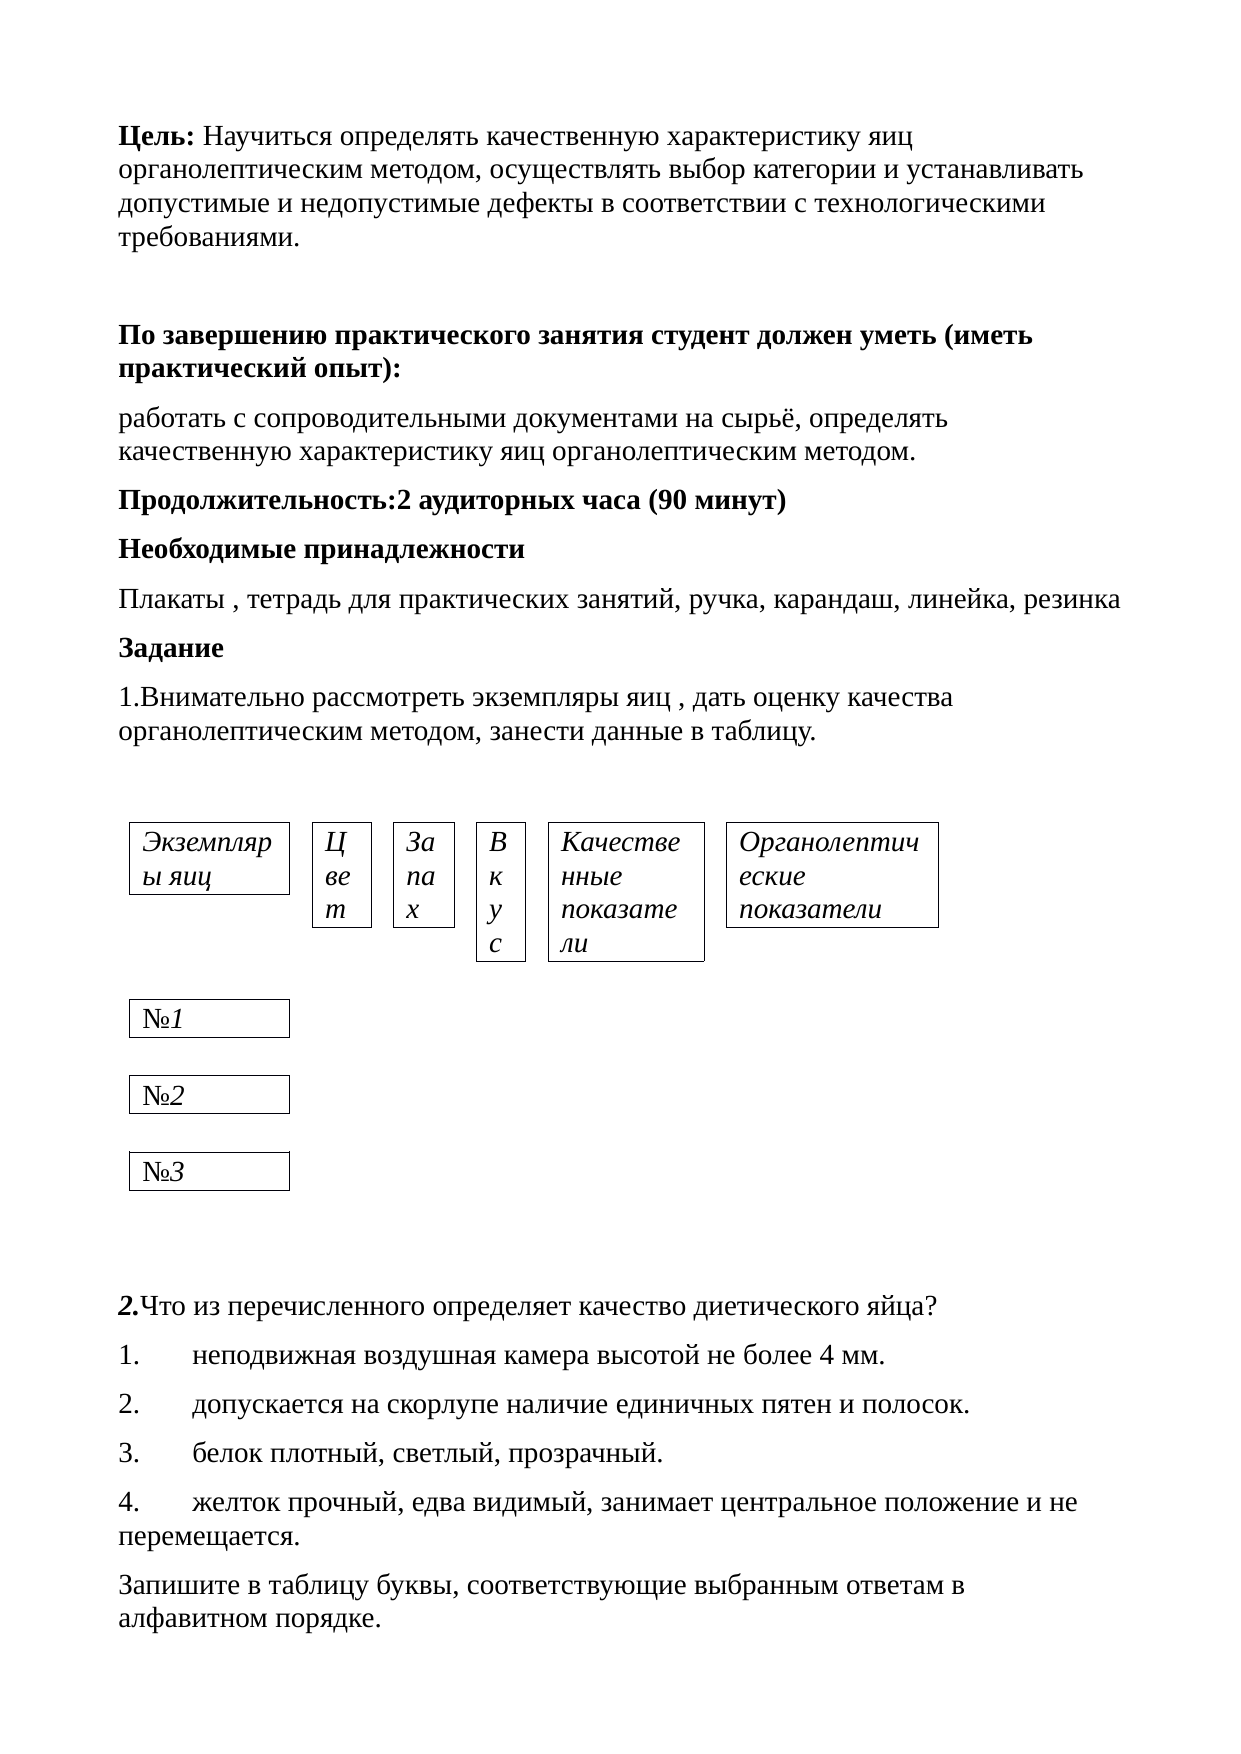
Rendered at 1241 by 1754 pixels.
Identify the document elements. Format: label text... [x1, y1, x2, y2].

table_cell [382, 1140, 465, 1217]
table_cell [537, 1064, 715, 1140]
table_header Органолептические показатели [715, 811, 949, 988]
table_cell [301, 1140, 382, 1217]
table_cell [301, 1217, 382, 1288]
table_cell №1 [118, 988, 301, 1064]
table_cell [382, 1217, 465, 1288]
table_cell [465, 988, 537, 1064]
list белок плотный, светлый, прозрачный. [118, 1435, 1122, 1469]
table_cell [537, 1140, 715, 1217]
table_header Экземпляры яиц [118, 811, 301, 988]
text 2.Что из перечисленного определяет качество диетического яйца? [118, 1288, 1122, 1321]
table_header Запах [382, 811, 465, 988]
table_cell [715, 1140, 949, 1217]
text Необходимые принадлежности [118, 532, 1122, 565]
table_cell [465, 1217, 537, 1288]
table_cell [537, 988, 715, 1064]
table_cell [465, 1140, 537, 1217]
table_cell [118, 1217, 301, 1288]
text Задание [118, 630, 1122, 663]
table_cell [301, 988, 382, 1064]
table_cell [465, 1064, 537, 1140]
table_cell [382, 1064, 465, 1140]
text работать с сопроводительными документами на сырьё, определять качественную характеристику яиц органолептическим методом. [118, 400, 1122, 467]
text Продолжительность:2 аудиторных часа (90 минут) [118, 482, 1122, 516]
table_cell [715, 988, 949, 1064]
table_cell [382, 988, 465, 1064]
text 1.Внимательно рассмотреть экземпляры яиц , дать оценку качества органолептическим методом, занести данные в таблицу. [118, 679, 1122, 746]
table_cell [715, 1217, 949, 1288]
table_header Вкус [465, 811, 537, 988]
table_cell [715, 1064, 949, 1140]
table_cell №2 [118, 1064, 301, 1140]
list неподвижная воздушная камера высотой не более 4 мм. [118, 1337, 1122, 1370]
table_header Цвет [301, 811, 382, 988]
table_cell [537, 1217, 715, 1288]
text Плакаты , тетрадь для практических занятий, ручка, карандаш, линейка, резинка [118, 581, 1122, 614]
table_cell №3 [118, 1140, 301, 1217]
text По завершению практического занятия студент должен уметь (иметь практический опыт): [118, 317, 1122, 384]
table_cell [301, 1064, 382, 1140]
list желток прочный, едва видимый, занимает центральное положение и не перемещается. [118, 1484, 1122, 1551]
list допускается на скорлупе наличие единичных пятен и полосок. [118, 1386, 1122, 1419]
table_header Качественные показатели [537, 811, 715, 988]
text Цель: Научиться определять качественную характеристику яиц органолептическим методом, осуществлять выбор категории и устанавливать допустимые и недопустимые дефекты в соответствии с технологическими требованиями. [118, 118, 1122, 252]
text Запишите в таблицу буквы, соответствующие выбранным ответам в алфавитном порядке. [118, 1567, 1122, 1634]
